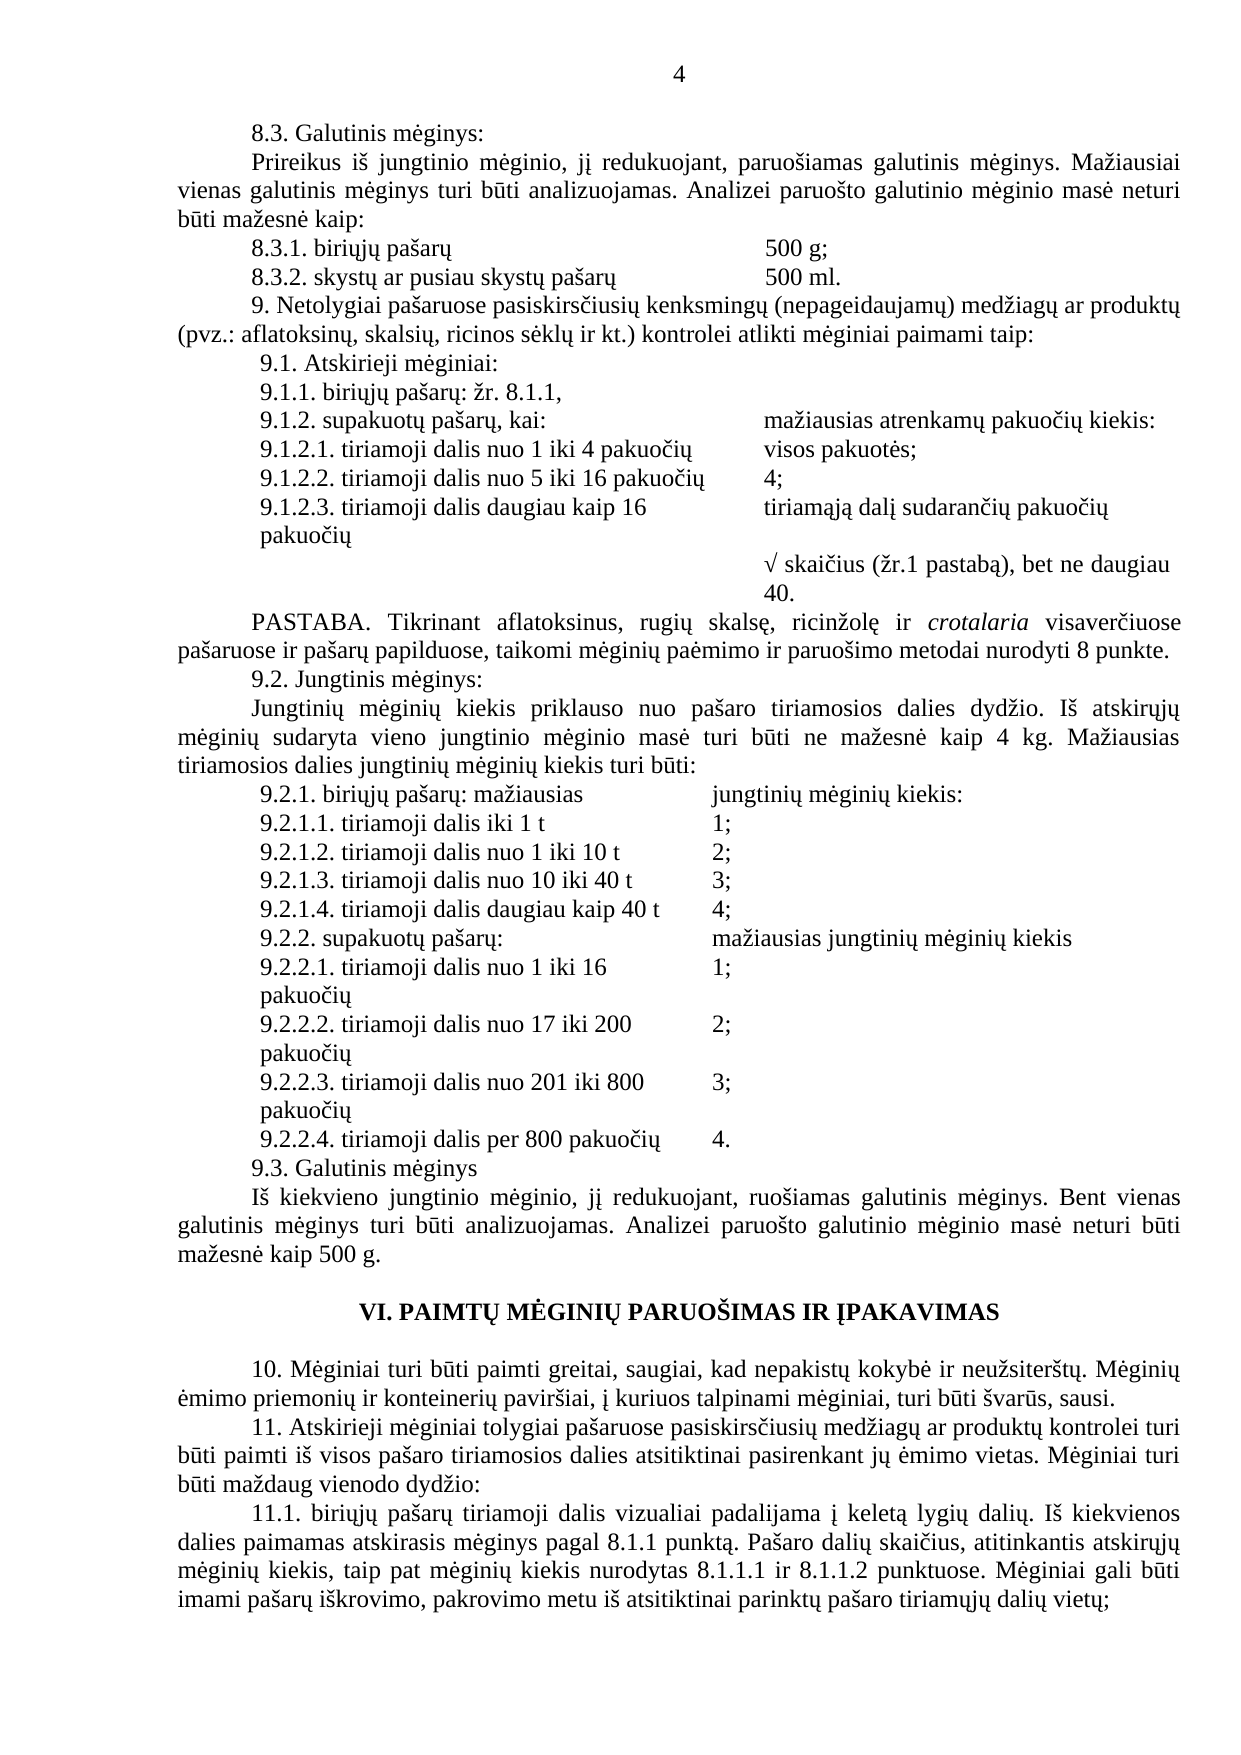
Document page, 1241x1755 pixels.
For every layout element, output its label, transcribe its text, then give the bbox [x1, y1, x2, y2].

table_cell 9.2.2.4. tiriamoji dalis per 800 pakuočių [177, 1124, 701, 1153]
table_cell 9.2.2.3. tiriamoji dalis nuo 201 iki 800 pakuočių [177, 1067, 701, 1124]
table_cell 3; [701, 1067, 1181, 1124]
table_cell 9.2.1.4. tiriamoji dalis daugiau kaip 40 t [177, 894, 701, 923]
table_cell 2; [701, 1009, 1181, 1067]
table_cell 9.2.2. supakuotų pašarų: [177, 923, 701, 952]
text 8.3. Galutinis mėginys: [177, 118, 1181, 147]
table_cell 4; [701, 894, 1181, 923]
table_header [752, 348, 1181, 377]
table_cell 9.2.1.2. tiriamoji dalis nuo 1 iki 10 t [177, 837, 701, 866]
table_cell tiriamąją dalį sudarančių pakuočių [752, 492, 1181, 549]
table_cell 4; [752, 463, 1181, 492]
text 9.2. Jungtinis mėginys: [177, 664, 1181, 693]
text Iš kiekvieno jungtinio mėginio, jį redukuojant, ruošiamas galutinis mėginys. Bent vienas galutinis mėginys turi būti analizuojamas. Analizei paruošto galutinio mėginio masė neturi būti mažesnė kaip 500 g. [177, 1182, 1181, 1268]
table_cell 9.1.2. supakuotų pašarų, kai: [177, 406, 752, 434]
table_cell 9.1.2.1. tiriamoji dalis nuo 1 iki 4 pakuočių [177, 434, 752, 463]
text Jungtinių mėginių kiekis priklauso nuo pašaro tiriamosios dalies dydžio. Iš atskirųjų mėginių sudaryta vieno jungtinio mėginio masė turi būti ne mažesnė kaip 4 kg. Mažiausias tiriamosios dalies jungtinių mėginių kiekis turi būti: [177, 693, 1181, 779]
table_cell mažiausias jungtinių mėginių kiekis [701, 923, 1181, 952]
text Prireikus iš jungtinio mėginio, jį redukuojant, paruošiamas galutinis mėginys. Mažiausiai vienas galutinis mėginys turi būti analizuojamas. Analizei paruošto galutinio mėginio masė neturi būti mažesnė kaip: [177, 147, 1181, 233]
table_cell 1; [701, 808, 1181, 837]
text PASTABA. Tikrinant aflatoksinus, rugių skalsę, ricinžolę ir crotalaria visaverčiuose pašaruose ir pašarų papilduose, taikomi mėginių paėmimo ir paruošimo metodai nurodyti 8 punkte. [177, 607, 1181, 664]
table_cell [752, 377, 1181, 406]
table_cell 4. [701, 1124, 1181, 1153]
text 9. Netolygiai pašaruose pasiskirsčiusių kenksmingų (nepageidaujamų) medžiagų ar produktų (pvz.: aflatoksinų, skalsių, ricinos sėklų ir kt.) kontrolei atlikti mėginiai paimami taip: [177, 291, 1181, 348]
table_header jungtinių mėginių kiekis: [701, 779, 1181, 808]
table_cell 9.2.2.1. tiriamoji dalis nuo 1 iki 16 pakuočių [177, 952, 701, 1009]
text 9.3. Galutinis mėginys [177, 1153, 1181, 1182]
text 10. Mėginiai turi būti paimti greitai, saugiai, kad nepakistų kokybė ir neužsiterštų. Mėginių ėmimo priemonių ir konteinerių paviršiai, į kuriuos talpinami mėginiai, turi būti švarūs, sausi. [177, 1354, 1181, 1412]
text 11. Atskirieji mėginiai tolygiai pašaruose pasiskirsčiusių medžiagų ar produktų kontrolei turi būti paimti iš visos pašaro tiriamosios dalies atsitiktinai pasirenkant jų ėmimo vietas. Mėginiai turi būti maždaug vienodo dydžio: [177, 1412, 1181, 1498]
table_cell 9.1.2.3. tiriamoji dalis daugiau kaip 16 pakuočių [177, 492, 752, 549]
table_header 9.1. Atskirieji mėginiai: [177, 348, 752, 377]
table_cell 3; [701, 866, 1181, 894]
table_cell 9.2.2.2. tiriamoji dalis nuo 17 iki 200 pakuočių [177, 1009, 701, 1067]
text VI. PAIMTŲ MĖGINIŲ PARUOŠIMAS IR ĮPAKAVIMAS [177, 1297, 1181, 1326]
text 11.1. biriųjų pašarų tiriamoji dalis vizualiai padalijama į keletą lygių dalių. Iš kiekvienos dalies paimamas atskirasis mėginys pagal 8.1.1 punktą. Pašaro dalių skaičius, atitinkantis atskirųjų mėginių kiekis, taip pat mėginių kiekis nurodytas 8.1.1.1 ir 8.1.1.2 punktuose. Mėginiai gali būti imami pašarų iškrovimo, pakrovimo metu iš atsitiktinai parinktų pašaro tiriamųjų dalių vietų; [177, 1498, 1181, 1613]
table_cell visos pakuotės; [752, 434, 1181, 463]
text 8.3.1. biriųjų pašarų 500 g; [177, 233, 1181, 262]
text 8.3.2. skystų ar pusiau skystų pašarų 500 ml. [177, 262, 1181, 291]
table_cell 9.2.1.1. tiriamoji dalis iki 1 t [177, 808, 701, 837]
table_cell 2; [701, 837, 1181, 866]
table_cell 9.2.1.3. tiriamoji dalis nuo 10 iki 40 t [177, 866, 701, 894]
table_cell 9.1.2.2. tiriamoji dalis nuo 5 iki 16 pakuočių [177, 463, 752, 492]
table_cell 1; [701, 952, 1181, 1009]
table_cell √ skaičius (žr.1 pastabą), bet ne daugiau 40. [752, 549, 1181, 607]
table_cell  [177, 549, 752, 607]
table_cell 9.1.1. biriųjų pašarų: žr. 8.1.1, [177, 377, 752, 406]
table_cell mažiausias atrenkamų pakuočių kiekis: [752, 406, 1181, 434]
table_header 9.2.1. biriųjų pašarų: mažiausias [177, 779, 701, 808]
